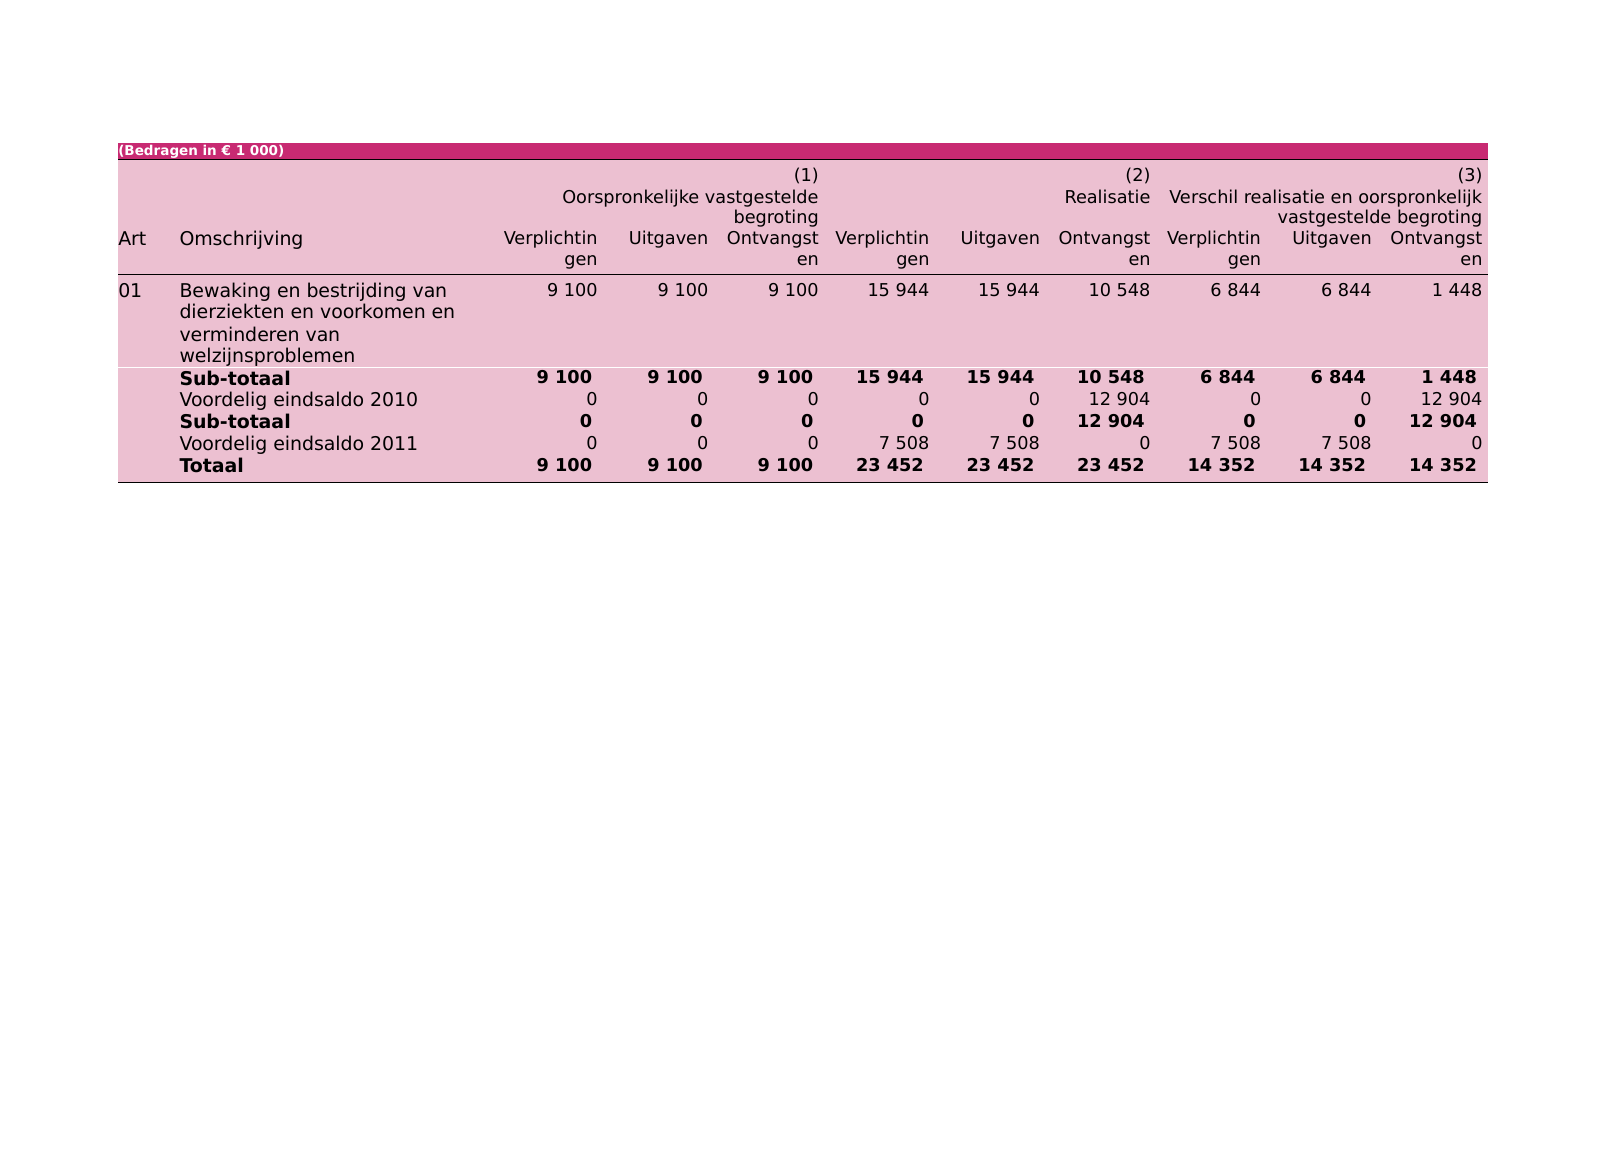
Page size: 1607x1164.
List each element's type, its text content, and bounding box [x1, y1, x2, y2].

table_cell [118, 368, 173, 389]
table_cell 14 352 [1377, 455, 1488, 482]
table_cell Verschil realisatie en oorspronkelijk vastgestelde begroting [1156, 187, 1488, 228]
table_cell [118, 160, 173, 187]
table_cell 0 [1156, 411, 1267, 433]
table_cell 14 352 [1156, 455, 1267, 482]
table_cell 6 844 [1267, 368, 1377, 389]
table_cell Uitgaven [935, 228, 1046, 274]
table_cell 0 [1267, 389, 1377, 411]
table_cell 14 352 [1267, 455, 1377, 482]
table_cell 9 100 [714, 455, 824, 482]
table_cell 0 [1156, 389, 1267, 411]
table_cell [118, 433, 173, 455]
table_cell Verplichtingen [825, 228, 935, 274]
table_cell 12 904 [1377, 411, 1488, 433]
table_cell 0 [1377, 433, 1488, 455]
table_cell 9 100 [493, 455, 603, 482]
table_cell 0 [603, 411, 714, 433]
table_cell 12 904 [1046, 411, 1156, 433]
table_cell [118, 411, 173, 433]
table_cell [118, 389, 173, 411]
table_cell 10 548 [1046, 368, 1156, 389]
table_cell [173, 160, 493, 187]
table_cell 0 [493, 389, 603, 411]
table_cell Ontvangsten [714, 228, 824, 274]
table_cell 10 548 [1046, 275, 1156, 367]
table_cell 9 100 [493, 368, 603, 389]
table_cell 0 [825, 411, 935, 433]
table_cell 0 [603, 389, 714, 411]
table_cell 0 [493, 411, 603, 433]
table_cell 9 100 [603, 275, 714, 367]
table_cell 0 [493, 433, 603, 455]
table_cell 0 [714, 389, 824, 411]
table_cell Ontvangsten [1377, 228, 1488, 274]
table_cell Verplichtingen [493, 228, 603, 274]
table_cell 0 [714, 411, 824, 433]
table_cell 23 452 [935, 455, 1046, 482]
table_cell Uitgaven [603, 228, 714, 274]
table_cell Uitgaven [1267, 228, 1377, 274]
table_cell 6 844 [1267, 275, 1377, 367]
table_cell 7 508 [1267, 433, 1377, 455]
table_cell 15 944 [935, 275, 1046, 367]
table_cell Totaal [173, 455, 493, 482]
table_cell 0 [825, 389, 935, 411]
table_cell [118, 455, 173, 482]
table_cell 6 844 [1156, 368, 1267, 389]
table_cell 0 [714, 433, 824, 455]
table_cell 6 844 [1156, 275, 1267, 367]
table_cell Bewaking en bestrijding van dierziekten en voorkomen en verminderen van welzijnsproblemen [173, 275, 493, 367]
table_cell 15 944 [825, 275, 935, 367]
table_cell 9 100 [603, 368, 714, 389]
table_cell 23 452 [825, 455, 935, 482]
table_cell 0 [603, 433, 714, 455]
table_cell 7 508 [825, 433, 935, 455]
table_cell 9 100 [714, 368, 824, 389]
table_cell Verplichtingen [1156, 228, 1267, 274]
table_cell 1 448 [1377, 368, 1488, 389]
table_cell Realisatie [825, 187, 1156, 228]
table_cell Sub-totaal [173, 368, 493, 389]
table_cell 7 508 [935, 433, 1046, 455]
table_cell 15 944 [935, 368, 1046, 389]
table_cell Voordelig eindsaldo 2011 [173, 433, 493, 455]
table_cell 01 [118, 275, 173, 367]
table_cell [173, 187, 493, 228]
table_cell 0 [935, 389, 1046, 411]
table_cell Art [118, 228, 173, 274]
table_cell (1) [493, 160, 824, 187]
table_cell 7 508 [1156, 433, 1267, 455]
table_cell Ontvangsten [1046, 228, 1156, 274]
table_cell 15 944 [825, 368, 935, 389]
table_cell (3) [1156, 160, 1488, 187]
table_cell 12 904 [1046, 389, 1156, 411]
table_cell Omschrijving [173, 228, 493, 274]
table_header (Bedragen in € 1 000) [118, 143, 1488, 159]
table_cell 0 [1267, 411, 1377, 433]
table_cell 0 [1046, 433, 1156, 455]
table_cell 9 100 [714, 275, 824, 367]
table_cell 12 904 [1377, 389, 1488, 411]
table_cell Oorspronkelijke vastgestelde begroting [493, 187, 824, 228]
table_cell Voordelig eindsaldo 2010 [173, 389, 493, 411]
table_cell 23 452 [1046, 455, 1156, 482]
table_cell Sub-totaal [173, 411, 493, 433]
table_cell [118, 187, 173, 228]
table_cell (2) [825, 160, 1156, 187]
table_cell 9 100 [493, 275, 603, 367]
table_cell 1 448 [1377, 275, 1488, 367]
table_cell 9 100 [603, 455, 714, 482]
table_cell 0 [935, 411, 1046, 433]
